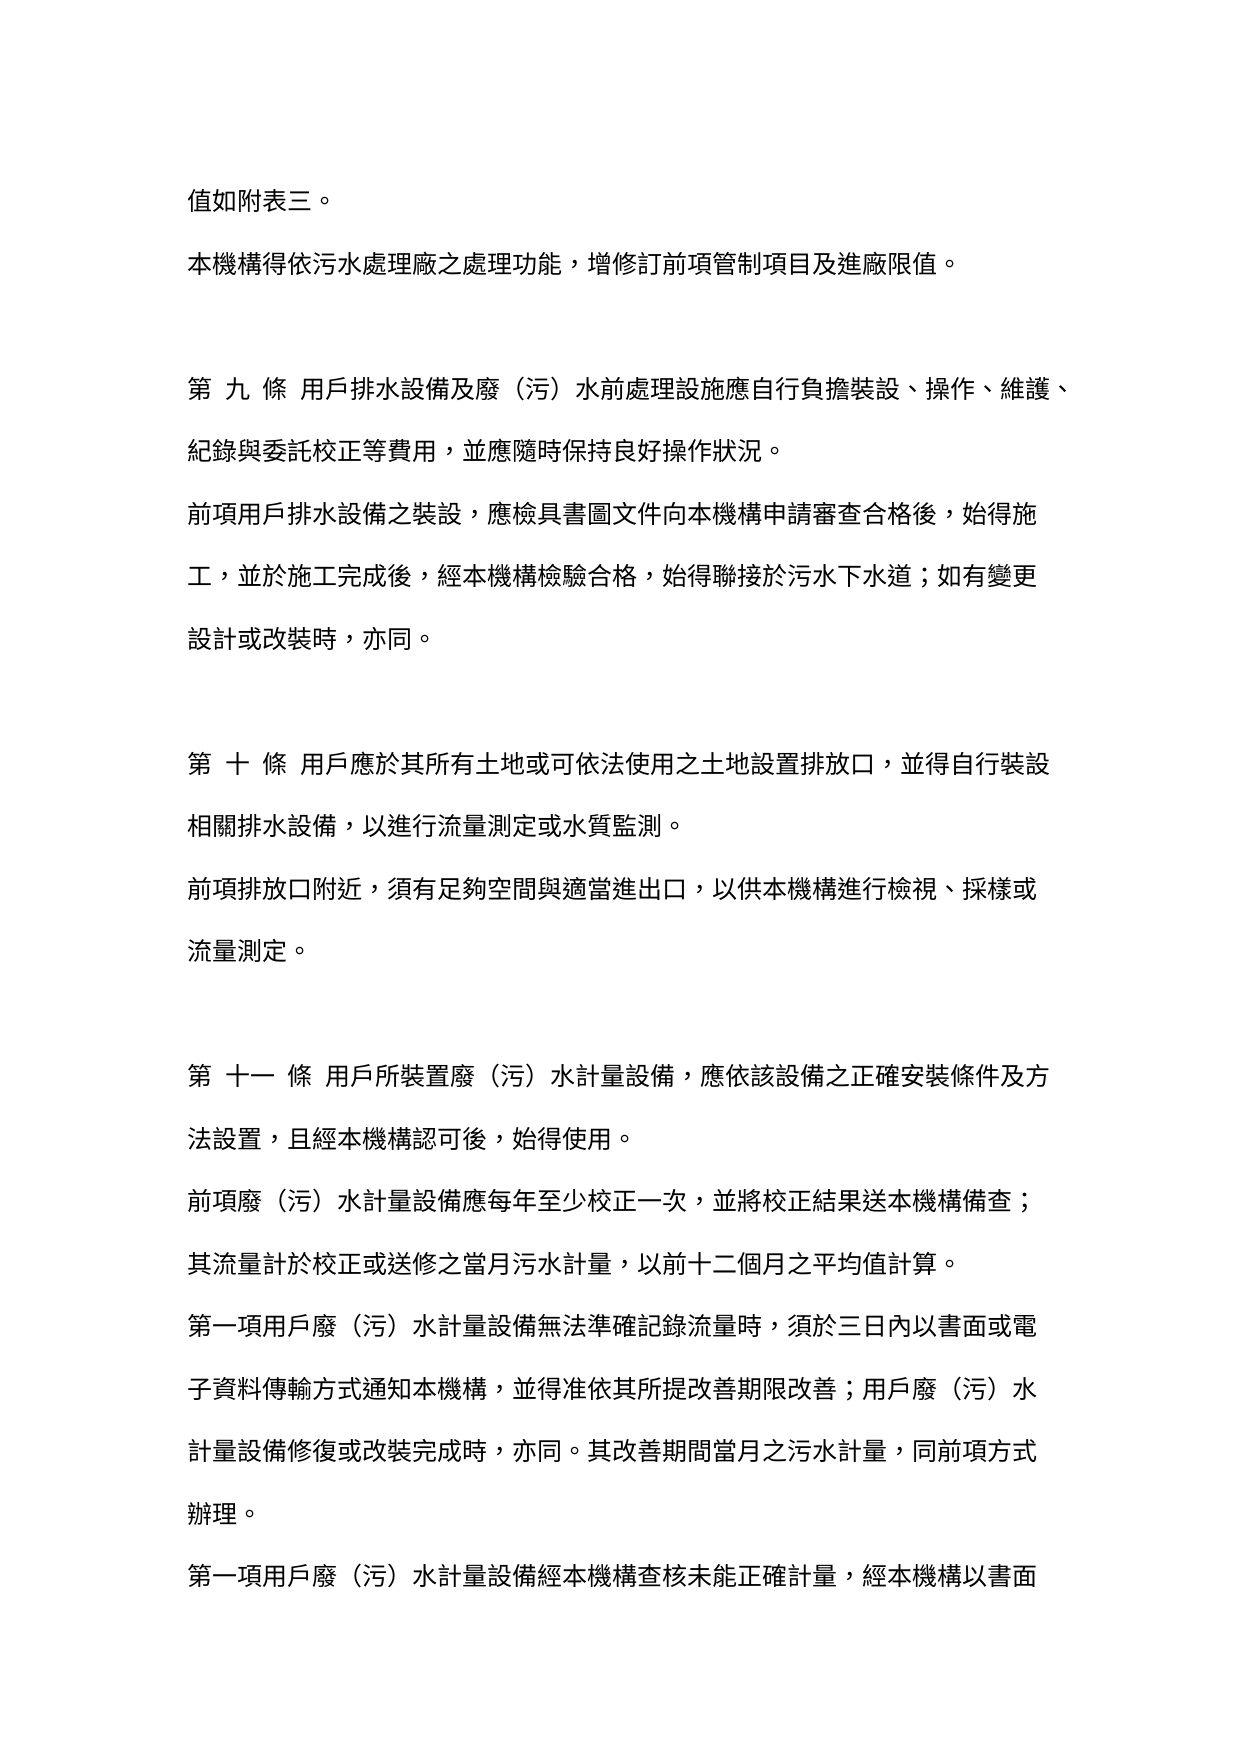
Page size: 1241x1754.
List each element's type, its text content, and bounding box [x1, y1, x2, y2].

text 本機構得依污水處理廠之處理功能，增修訂前項管制項目及進廠限值。 [187, 221, 1053, 283]
text 前項排放口附近，須有足夠空間與適當進出口，以供本機構進行檢視、採樣或流量測定。 [187, 846, 1053, 971]
text 值如附表三。 [187, 158, 1053, 221]
text 前項用戶排水設備之裝設，應檢具書圖文件向本機構申請審查合格後，始得施工，並於施工完成後，經本機構檢驗合格，始得聯接於污水下水道；如有變更設計或改裝時，亦同。 [187, 471, 1053, 658]
text 第 九 條 用戶排水設備及廢（污）水前處理設施應自行負擔裝設、操作、維護、紀錄與委託校正等費用，並應隨時保持良好操作狀況。 [187, 346, 1053, 471]
text 第 十一 條 用戶所裝置廢（污）水計量設備，應依該設備之正確安裝條件及方法設置，且經本機構認可後，始得使用。 [187, 1033, 1053, 1158]
text 前項廢（污）水計量設備應每年至少校正一次，並將校正結果送本機構備查；其流量計於校正或送修之當月污水計量，以前十二個月之平均值計算。 [187, 1158, 1053, 1283]
text 第一項用戶廢（污）水計量設備無法準確記錄流量時，須於三日內以書面或電子資料傳輸方式通知本機構，並得准依其所提改善期限改善；用戶廢（污）水計量設備修復或改裝完成時，亦同。其改善期間當月之污水計量，同前項方式辦理。 [187, 1283, 1053, 1533]
text 第 十 條 用戶應於其所有土地或可依法使用之土地設置排放口，並得自行裝設相關排水設備，以進行流量測定或水質監測。 [187, 721, 1053, 846]
text 第一項用戶廢（污）水計量設備經本機構查核未能正確計量，經本機構以書面 [187, 1533, 1053, 1596]
